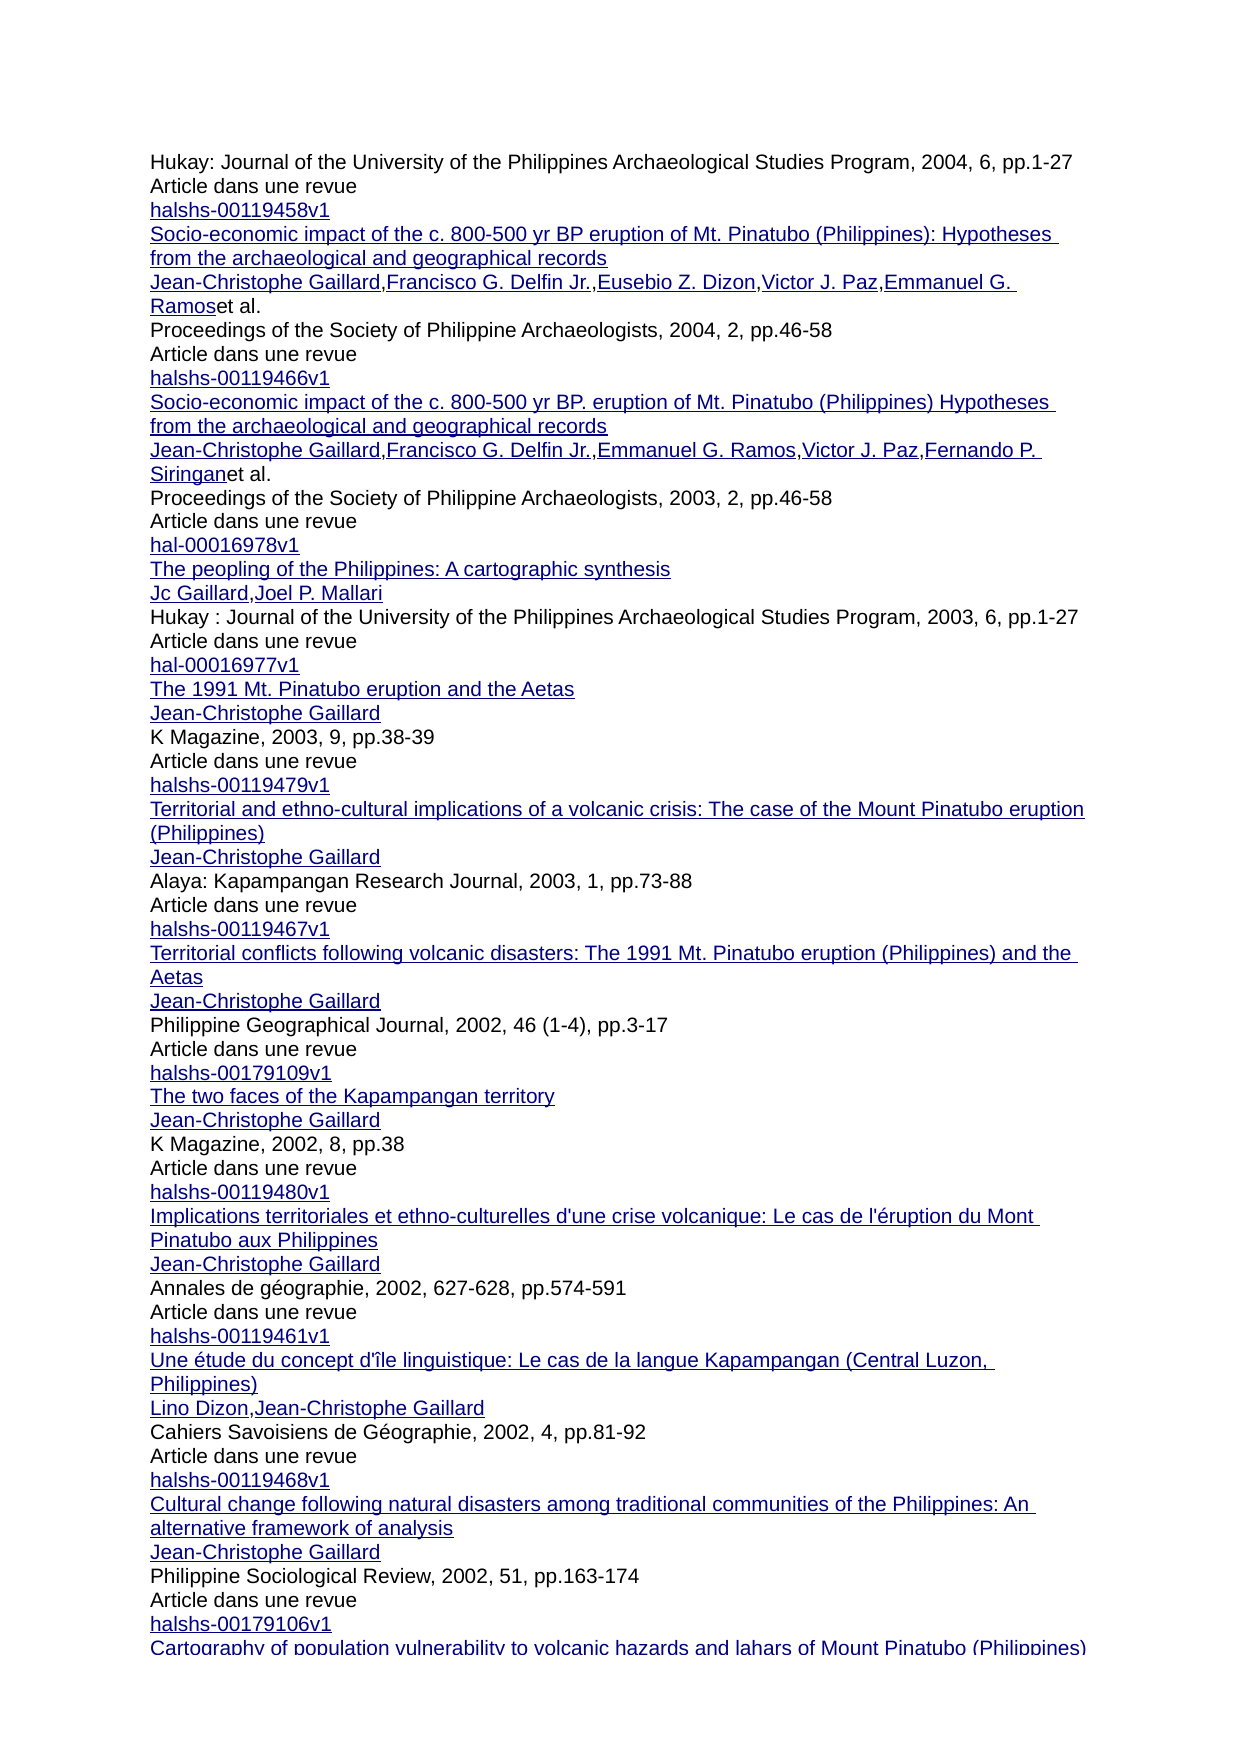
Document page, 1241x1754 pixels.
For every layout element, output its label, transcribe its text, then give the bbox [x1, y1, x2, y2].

table_cell Une étude du concept d'île linguistique: Le cas de la langue Kapampangan (Central Luzon, Philippines) Lino Dizon,Jean-Christophe Gaillard Cahiers Savoisiens de Géographie, 2002, 4, pp.81-92 Article dans une revue halshs-00119468v1 [150, 1348, 1090, 1492]
table_cell Cartography of population vulnerability to volcanic hazards and lahars of Mount Pinatubo (Philippines) [150, 1635, 1090, 1655]
table_cell The 1991 Mt. Pinatubo eruption and the Aetas Jean-Christophe Gaillard K Magazine, 2003, 9, pp.38-39 Article dans une revue halshs-00119479v1 [150, 677, 1090, 797]
table_cell Socio-economic impact of the c. 800-500 yr BP. eruption of Mt. Pinatubo (Philippines) Hypotheses from the archaeological and geographical records Jean-Christophe Gaillard,Francisco G. Delfin Jr.,Emmanuel G. Ramos,Victor J. Paz,Fernando P. Siringanet al. Proceedings of the Society of Philippine Archaeologists, 2003, 2, pp.46-58 Article dans une revue hal-00016978v1 [150, 390, 1090, 557]
table_cell Cultural change following natural disasters among traditional communities of the Philippines: An alternative framework of analysis Jean-Christophe Gaillard Philippine Sociological Review, 2002, 51, pp.163-174 Article dans une revue halshs-00179106v1 [150, 1492, 1090, 1635]
table_cell The peopling of the Philippines: A cartographic synthesis Jc Gaillard,Joel P. Mallari Hukay : Journal of the University of the Philippines Archaeological Studies Program, 2003, 6, pp.1-27 Article dans une revue hal-00016977v1 [150, 557, 1090, 677]
table_cell Territorial and ethno-cultural implications of a volcanic crisis: The case of the Mount Pinatubo eruption (Philippines) Jean-Christophe Gaillard Alaya: Kapampangan Research Journal, 2003, 1, pp.73-88 Article dans une revue halshs-00119467v1 [150, 797, 1090, 941]
table_cell Hukay: Journal of the University of the Philippines Archaeological Studies Program, 2004, 6, pp.1-27 Article dans une revue halshs-00119458v1 [150, 150, 1090, 222]
table_cell Implications territoriales et ethno-culturelles d'une crise volcanique: Le cas de l'éruption du Mont Pinatubo aux Philippines Jean-Christophe Gaillard Annales de géographie, 2002, 627-628, pp.574-591 Article dans une revue halshs-00119461v1 [150, 1204, 1090, 1348]
table_cell The two faces of the Kapampangan territory Jean-Christophe Gaillard K Magazine, 2002, 8, pp.38 Article dans une revue halshs-00119480v1 [150, 1084, 1090, 1204]
table_cell Socio-economic impact of the c. 800-500 yr BP eruption of Mt. Pinatubo (Philippines): Hypotheses from the archaeological and geographical records Jean-Christophe Gaillard,Francisco G. Delfin Jr.,Eusebio Z. Dizon,Victor J. Paz,Emmanuel G. Ramoset al. Proceedings of the Society of Philippine Archaeologists, 2004, 2, pp.46-58 Article dans une revue halshs-00119466v1 [150, 222, 1090, 389]
table_cell Territorial conflicts following volcanic disasters: The 1991 Mt. Pinatubo eruption (Philippines) and the Aetas Jean-Christophe Gaillard Philippine Geographical Journal, 2002, 46 (1-4), pp.3-17 Article dans une revue halshs-00179109v1 [150, 941, 1090, 1084]
